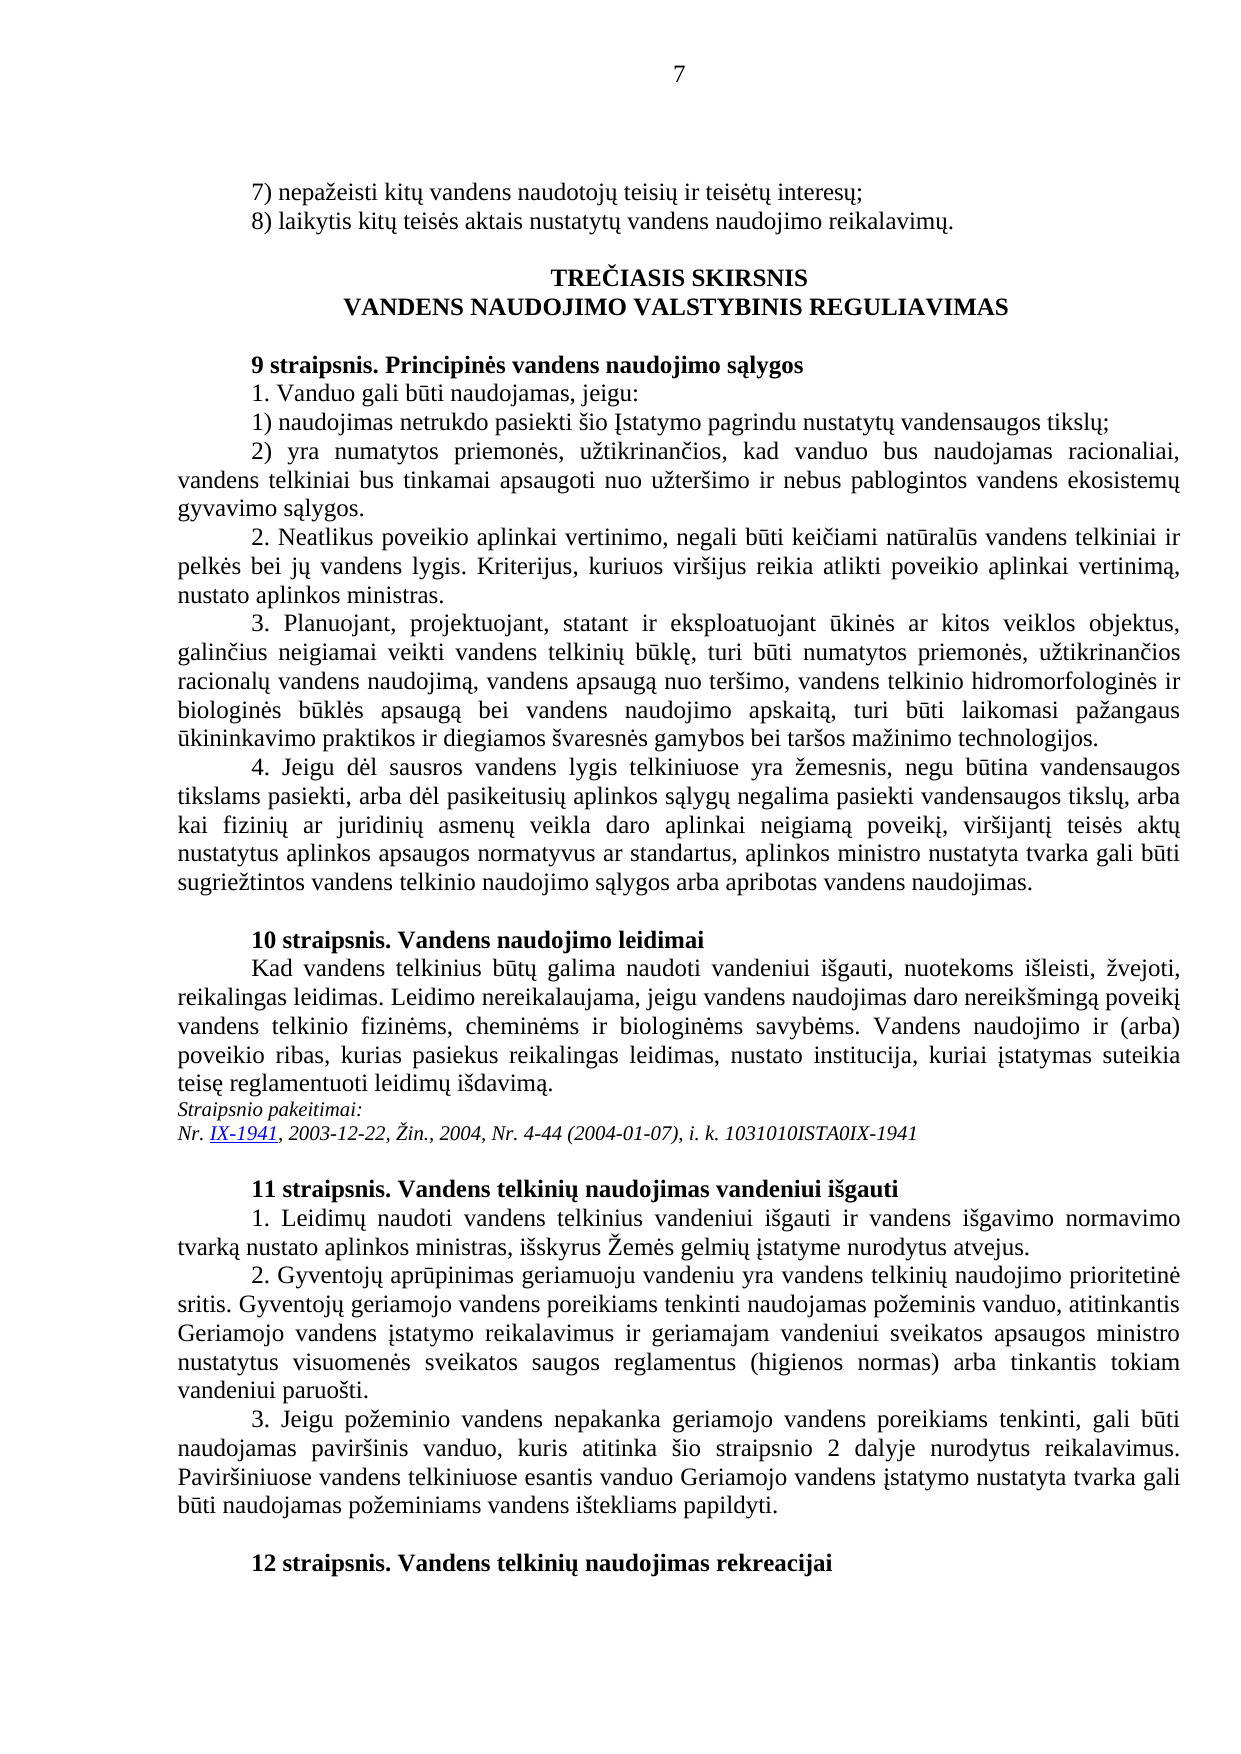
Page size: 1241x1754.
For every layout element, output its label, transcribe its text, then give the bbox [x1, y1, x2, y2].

text Nr. IX-1941, 2003-12-22, Žin., 2004, Nr. 4-44 (2004-01-07), i. k. 1031010ISTA0IX-1941 [177, 1121, 1181, 1145]
text 3. Planuojant, projektuojant, statant ir eksploatuojant ūkinės ar kitos veiklos objektus, galinčius neigiamai veikti vandens telkinių būklę, turi būti numatytos priemonės, užtikrinančios racionalų vandens naudojimą, vandens apsaugą nuo teršimo, vandens telkinio hidromorfologinės ir biologinės būklės apsaugą bei vandens naudojimo apskaitą, turi būti laikomasi pažangaus ūkininkavimo praktikos ir diegiamos švaresnės gamybos bei taršos mažinimo technologijos. [177, 608, 1181, 752]
text 4. Jeigu dėl sausros vandens lygis telkiniuose yra žemesnis, negu būtina vandensaugos tikslams pasiekti, arba dėl pasikeitusių aplinkos sąlygų negalima pasiekti vandensaugos tikslų, arba kai fizinių ar juridinių asmenų veikla daro aplinkai neigiamą poveikį, viršijantį teisės aktų nustatytus aplinkos apsaugos normatyvus ar standartus, aplinkos ministro nustatyta tvarka gali būti sugriežtintos vandens telkinio naudojimo sąlygos arba apribotas vandens naudojimas. [177, 752, 1181, 896]
text VANDENS NAUDOJIMO VALSTYBINIS REGULIAVIMAS [177, 292, 1181, 321]
text 1. Leidimų naudoti vandens telkinius vandeniui išgauti ir vandens išgavimo normavimo tvarką nustato aplinkos ministras, išskyrus Žemės gelmių įstatyme nurodytus atvejus. [177, 1203, 1181, 1260]
text 2) yra numatytos priemonės, užtikrinančios, kad vanduo bus naudojamas racionaliai, vandens telkiniai bus tinkamai apsaugoti nuo užteršimo ir nebus pablogintos vandens ekosistemų gyvavimo sąlygos. [177, 436, 1181, 522]
text 2. Neatlikus poveikio aplinkai vertinimo, negali būti keičiami natūralūs vandens telkiniai ir pelkės bei jų vandens lygis. Kriterijus, kuriuos viršijus reikia atlikti poveikio aplinkai vertinimą, nustato aplinkos ministras. [177, 522, 1181, 608]
text Kad vandens telkinius būtų galima naudoti vandeniui išgauti, nuotekoms išleisti, žvejoti, reikalingas leidimas. Leidimo nereikalaujama, jeigu vandens naudojimas daro nereikšmingą poveikį vandens telkinio fizinėms, cheminėms ir biologinėms savybėms. Vandens naudojimo ir (arba) poveikio ribas, kurias pasiekus reikalingas leidimas, nustato institucija, kuriai įstatymas suteikia teisę reglamentuoti leidimų išdavimą. [177, 953, 1181, 1097]
text 12 straipsnis. Vandens telkinių naudojimas rekreacijai [177, 1548, 1181, 1577]
text 1. Vanduo gali būti naudojamas, jeigu: [177, 378, 1181, 407]
text 3. Jeigu požeminio vandens nepakanka geriamojo vandens poreikiams tenkinti, gali būti naudojamas paviršinis vanduo, kuris atitinka šio straipsnio 2 dalyje nurodytus reikalavimus. Paviršiniuose vandens telkiniuose esantis vanduo Geriamojo vandens įstatymo nustatyta tvarka gali būti naudojamas požeminiams vandens ištekliams papildyti. [177, 1404, 1181, 1519]
text 11 straipsnis. Vandens telkinių naudojimas vandeniui išgauti [177, 1174, 1181, 1203]
text 2. Gyventojų aprūpinimas geriamuoju vandeniu yra vandens telkinių naudojimo prioritetinė sritis. Gyventojų geriamojo vandens poreikiams tenkinti naudojamas požeminis vanduo, atitinkantis Geriamojo vandens įstatymo reikalavimus ir geriamajam vandeniui sveikatos apsaugos ministro nustatytus visuomenės sveikatos saugos reglamentus (higienos normas) arba tinkantis tokiam vandeniui paruošti. [177, 1260, 1181, 1404]
text 9 straipsnis. Principinės vandens naudojimo sąlygos [177, 350, 1181, 378]
text 10 straipsnis. Vandens naudojimo leidimai [177, 925, 1181, 953]
text 8) laikytis kitų teisės aktais nustatytų vandens naudojimo reikalavimų. [177, 206, 1181, 235]
text TREČIASIS SKIRSNIS [177, 263, 1181, 292]
text 1) naudojimas netrukdo pasiekti šio Įstatymo pagrindu nustatytų vandensaugos tikslų; [177, 407, 1181, 436]
text 7) nepažeisti kitų vandens naudotojų teisių ir teisėtų interesų; [177, 177, 1181, 206]
text Straipsnio pakeitimai: [177, 1097, 1181, 1121]
